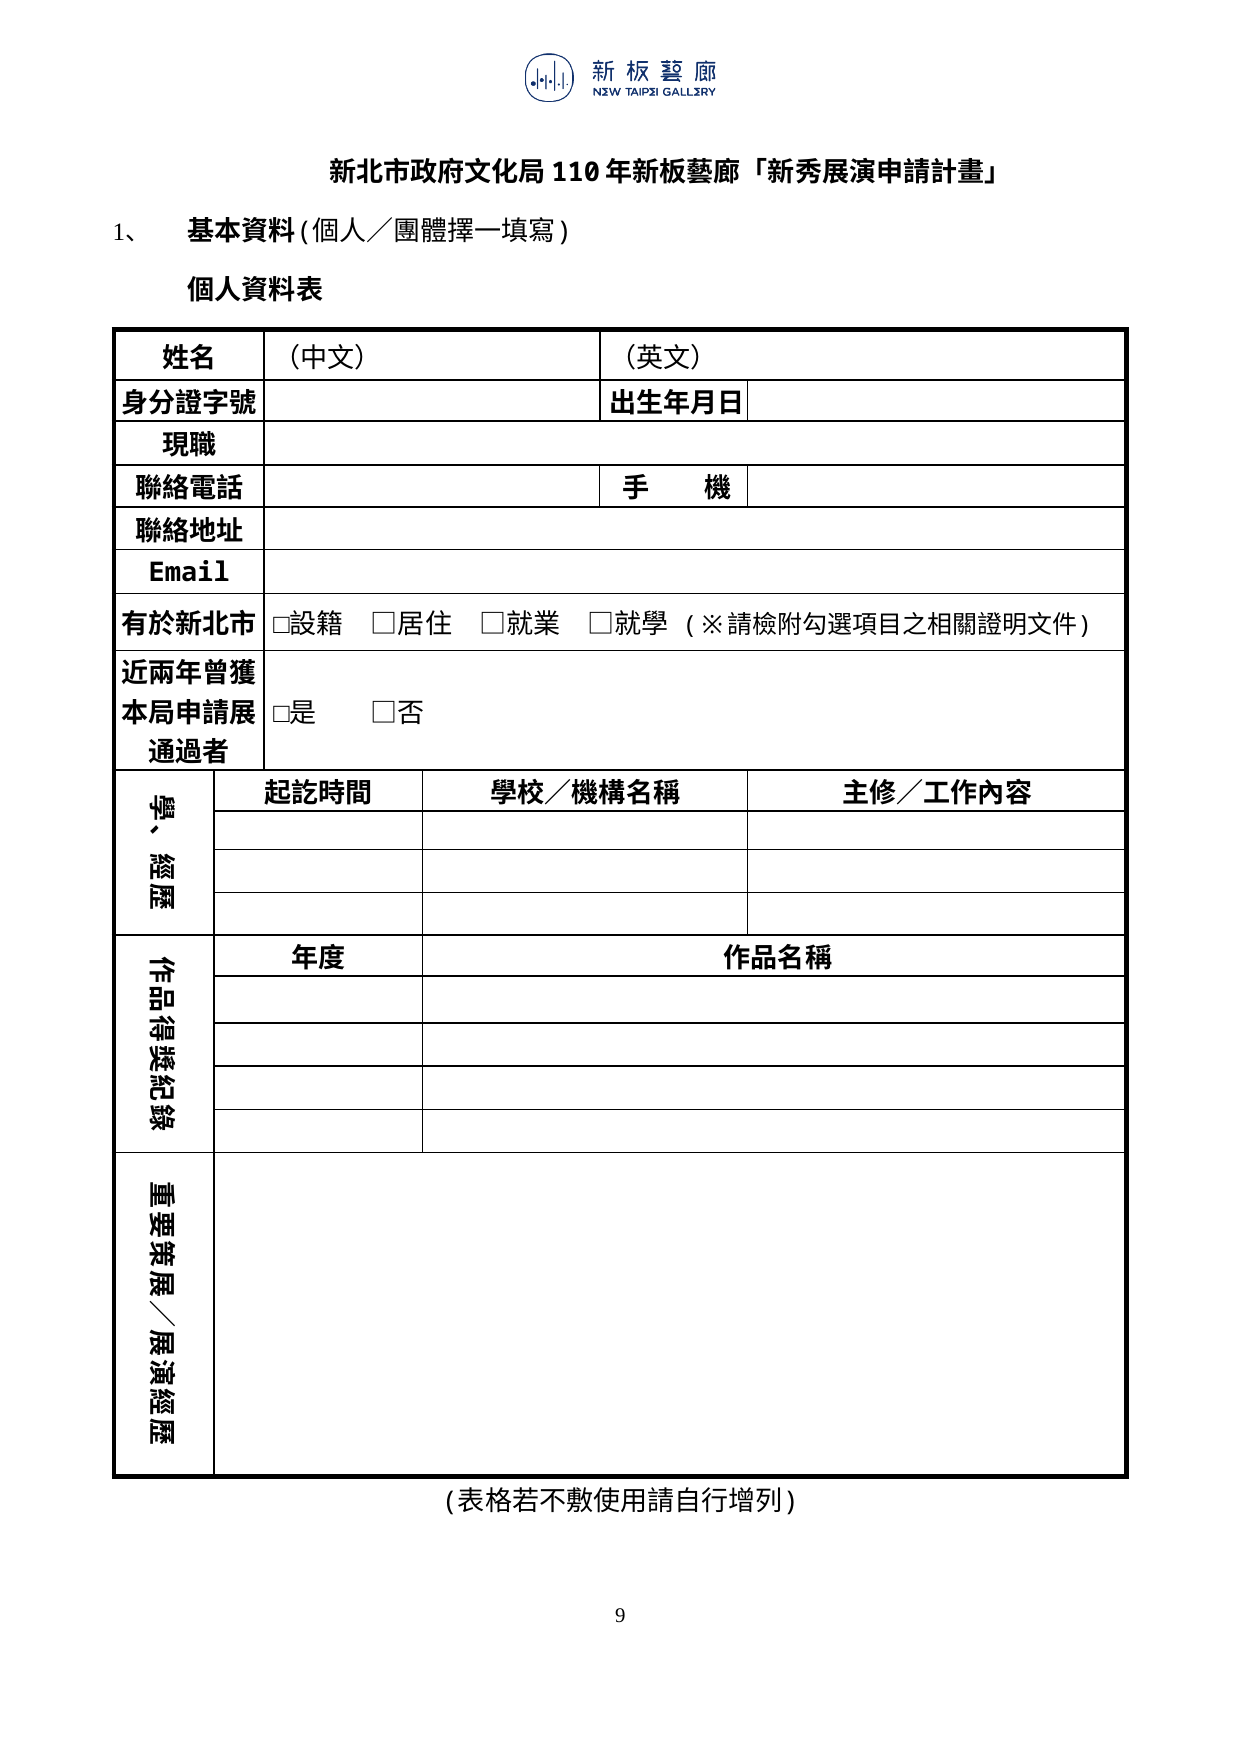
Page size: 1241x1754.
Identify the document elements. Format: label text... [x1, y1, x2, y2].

table_cell [423, 1024, 1124, 1065]
table_cell 重要策展／展演經歷 [116, 1153, 213, 1474]
table_cell [423, 812, 747, 848]
table_cell [215, 812, 422, 848]
table_cell 出生年月日 [601, 381, 747, 420]
table_cell [423, 893, 747, 934]
table_cell [265, 381, 599, 420]
picture [525, 53, 716, 102]
table_cell [748, 466, 1124, 506]
table_cell 學校／機構名稱 [423, 771, 747, 810]
table_cell [748, 893, 1124, 934]
table_header （英文） [601, 332, 1124, 379]
table_cell [265, 422, 1124, 464]
table_header 姓名 [116, 332, 263, 379]
table_cell [265, 466, 599, 506]
table_cell [748, 850, 1124, 892]
text 個人資料表 [187, 268, 1128, 307]
table_cell [215, 1067, 422, 1108]
table_cell 近兩年曾獲本局申請展通過者 [116, 651, 263, 769]
table_cell [265, 508, 1124, 549]
text (表格若不敷使用請自行增列) [112, 1479, 1128, 1518]
table_cell [215, 893, 422, 934]
table_cell [215, 1110, 422, 1152]
table_cell [423, 1110, 1124, 1152]
table_cell [748, 812, 1124, 848]
table_cell 聯絡地址 [116, 508, 263, 549]
table_cell 起訖時間 [215, 771, 422, 810]
table_cell 現職 [116, 422, 263, 464]
table_cell 作品得獎紀錄 [116, 936, 213, 1152]
table_cell 聯絡電話 [116, 466, 263, 506]
table_cell □設籍 □居住 □就業 □就學 (※請檢附勾選項目之相關證明文件) [265, 594, 1124, 650]
table_cell 主修／工作內容 [748, 771, 1124, 810]
table_header （中文） [265, 332, 599, 379]
table_cell [423, 850, 747, 892]
table_cell 年度 [215, 936, 422, 975]
table_cell 作品名稱 [423, 936, 1124, 975]
table_cell □是 □否 [265, 651, 1124, 769]
table_cell [215, 1024, 422, 1065]
text 新北市政府文化局110年新板藝廊「新秀展演申請計畫」 [212, 150, 1128, 189]
table_cell [748, 381, 1124, 420]
table_cell Email [116, 550, 263, 593]
table_cell 手 機 [600, 466, 747, 506]
table_cell [215, 1153, 1124, 1474]
table_cell 有於新北市 [116, 594, 263, 650]
table_cell [423, 1067, 1124, 1108]
table_cell [215, 850, 422, 892]
table_cell 身分證字號 [116, 381, 263, 420]
list 基本資料(個人／團體擇一填寫) [112, 209, 1128, 248]
table_cell [215, 977, 422, 1022]
table_cell 學、經歷 [116, 771, 213, 934]
table_cell [265, 550, 1124, 593]
table_cell [423, 977, 1124, 1022]
